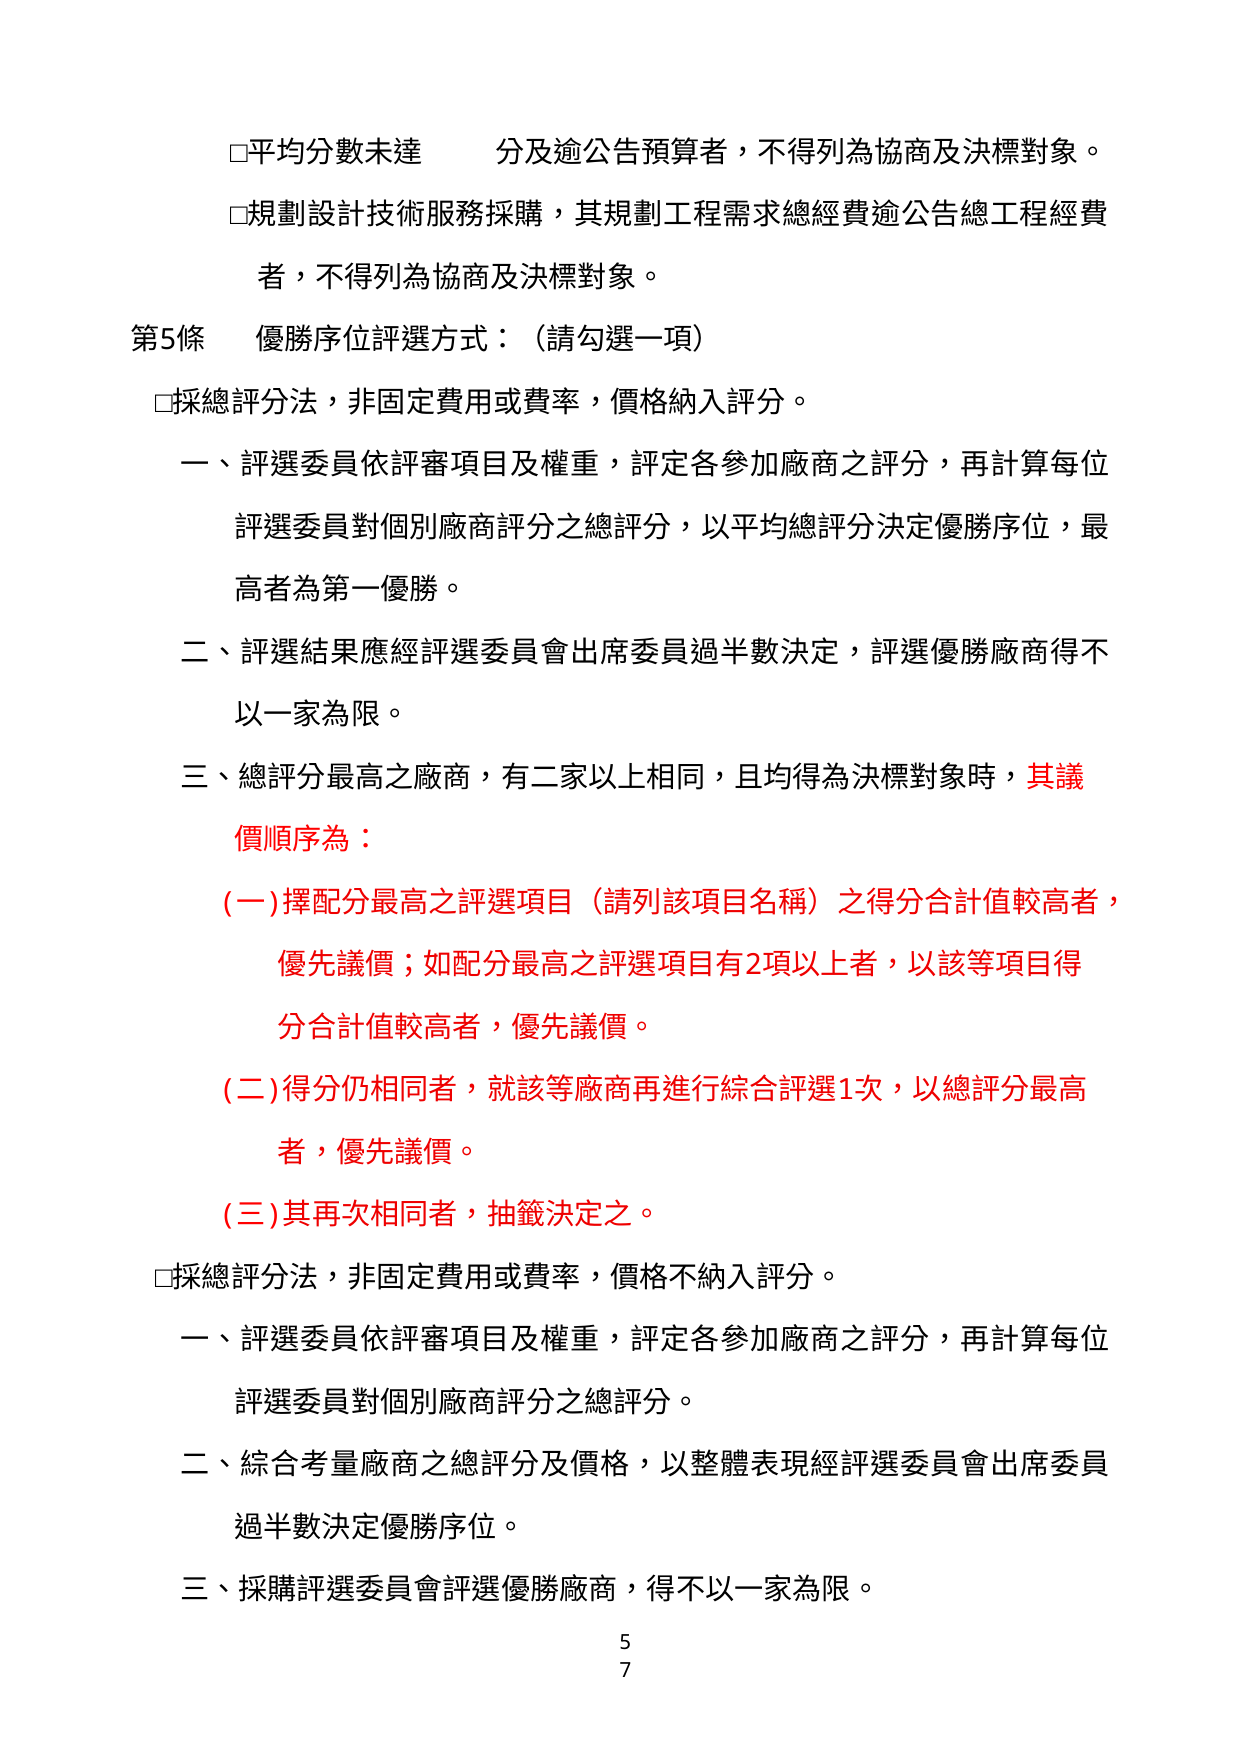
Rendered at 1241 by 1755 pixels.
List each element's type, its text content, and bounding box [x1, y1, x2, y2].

text 二、評選結果應經評選委員會出席委員過半數決定，評選優勝廠商得不以一家為限。 [180, 608, 1110, 733]
text 二、綜合考量廠商之總評分及價格，以整體表現經評選委員會出席委員過半數決定優勝序位。 [180, 1420, 1110, 1545]
list 優勝序位評選方式：（請勾選一項） [130, 295, 1110, 358]
text (二)得分仍相同者，就該等廠商再進行綜合評選1次，以總評分最高者，優先議價。 [218, 1045, 1110, 1170]
text (一)擇配分最高之評選項目（請列該項目名稱）之得分合計值較高者，優先議價；如配分最高之評選項目有2項以上者，以該等項目得分合計值較高者，優先議價。 [218, 858, 1110, 1045]
text 一、評選委員依評審項目及權重，評定各參加廠商之評分，再計算每位評選委員對個別廠商評分之總評分，以平均總評分決定優勝序位，最高者為第一優勝。 [180, 420, 1110, 608]
text □平均分數未達 分及逾公告預算者，不得列為協商及決標對象。 [230, 108, 1110, 170]
text 三、總評分最高之廠商，有二家以上相同，且均得為決標對象時，其議價順序為： [180, 733, 1110, 858]
text □採總評分法，非固定費用或費率，價格納入評分。 [155, 358, 1110, 420]
text 一、評選委員依評審項目及權重，評定各參加廠商之評分，再計算每位評選委員對個別廠商評分之總評分。 [180, 1295, 1110, 1420]
text (三)其再次相同者，抽籤決定之。 [218, 1170, 1110, 1233]
text 三、採購評選委員會評選優勝廠商，得不以一家為限。 [180, 1545, 1110, 1608]
text □採總評分法，非固定費用或費率，價格不納入評分。 [155, 1233, 1110, 1295]
text □規劃設計技術服務採購，其規劃工程需求總經費逾公告總工程經費者，不得列為協商及決標對象。 [230, 170, 1110, 295]
